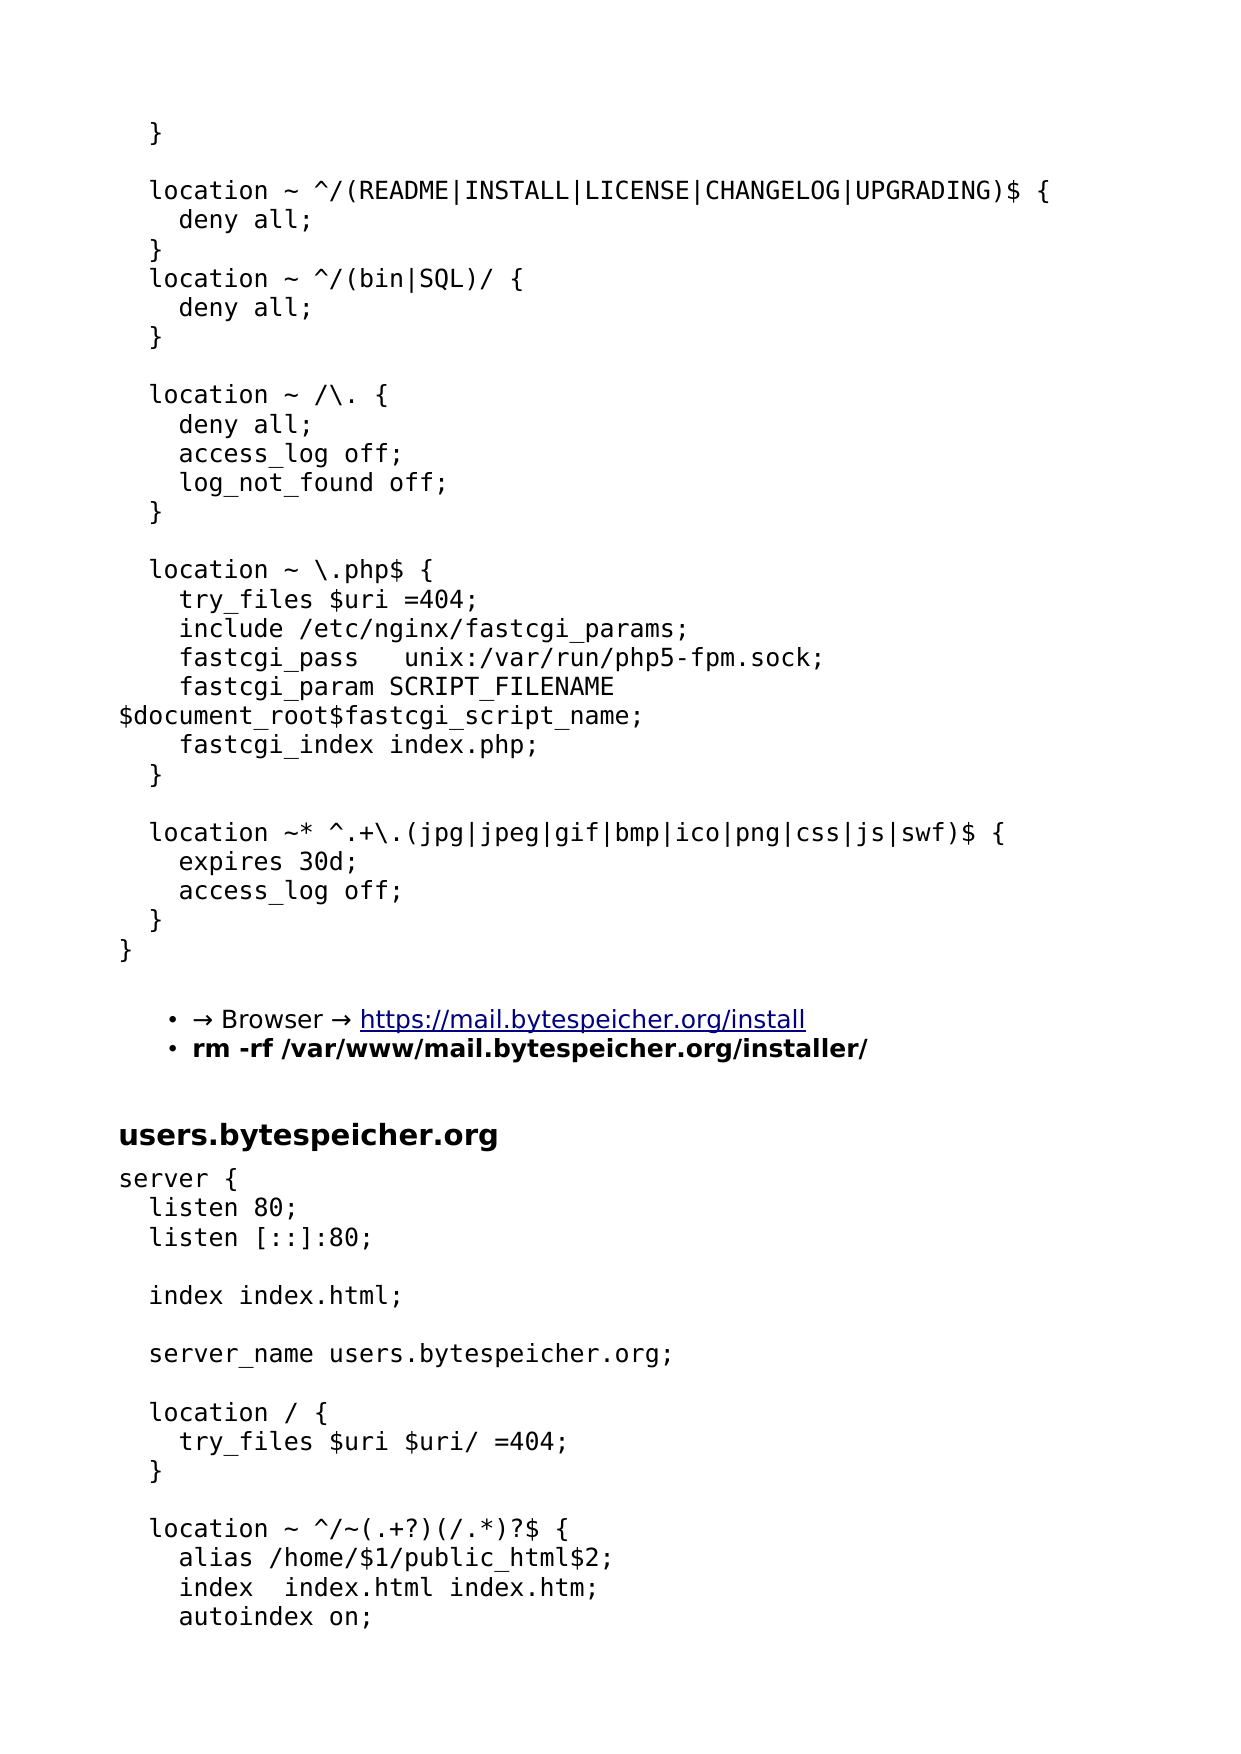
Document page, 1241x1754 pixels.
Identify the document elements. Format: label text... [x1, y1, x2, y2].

text } location ~ ^/(README|INSTALL|LICENSE|CHANGELOG|UPGRADING)$ { deny all; } location ~ ^/(bin|SQL)/ { deny all; } location ~ /\. { deny all; access_log off; log_not_found off; } location ~ \.php$ { try_files $uri =404; include /etc/nginx/fastcgi_params; fastcgi_pass unix:/var/run/php5-fpm.sock; fastcgi_param SCRIPT_FILENAME $document_root$fastcgi_script_name; fastcgi_index index.php; } location ~* ^.+\.(jpg|jpeg|gif|bmp|ico|png|css|js|swf)$ { expires 30d; access_log off; } } [118, 118, 1122, 964]
subtitle users.bytespeicher.org [118, 1118, 1122, 1152]
list rm -rf /var/www/mail.bytespeicher.org/installer/ [177, 1034, 1122, 1063]
list → Browser → https://mail.bytespeicher.org/install [177, 1005, 1122, 1034]
text server { listen 80; listen [::]:80; index index.html; server_name users.bytespeicher.org; location / { try_files $uri $uri/ =404; } location ~ ^/~(.+?)(/.*)?$ { alias /home/$1/public_html$2; index index.html index.htm; autoindex on; [118, 1164, 1122, 1631]
